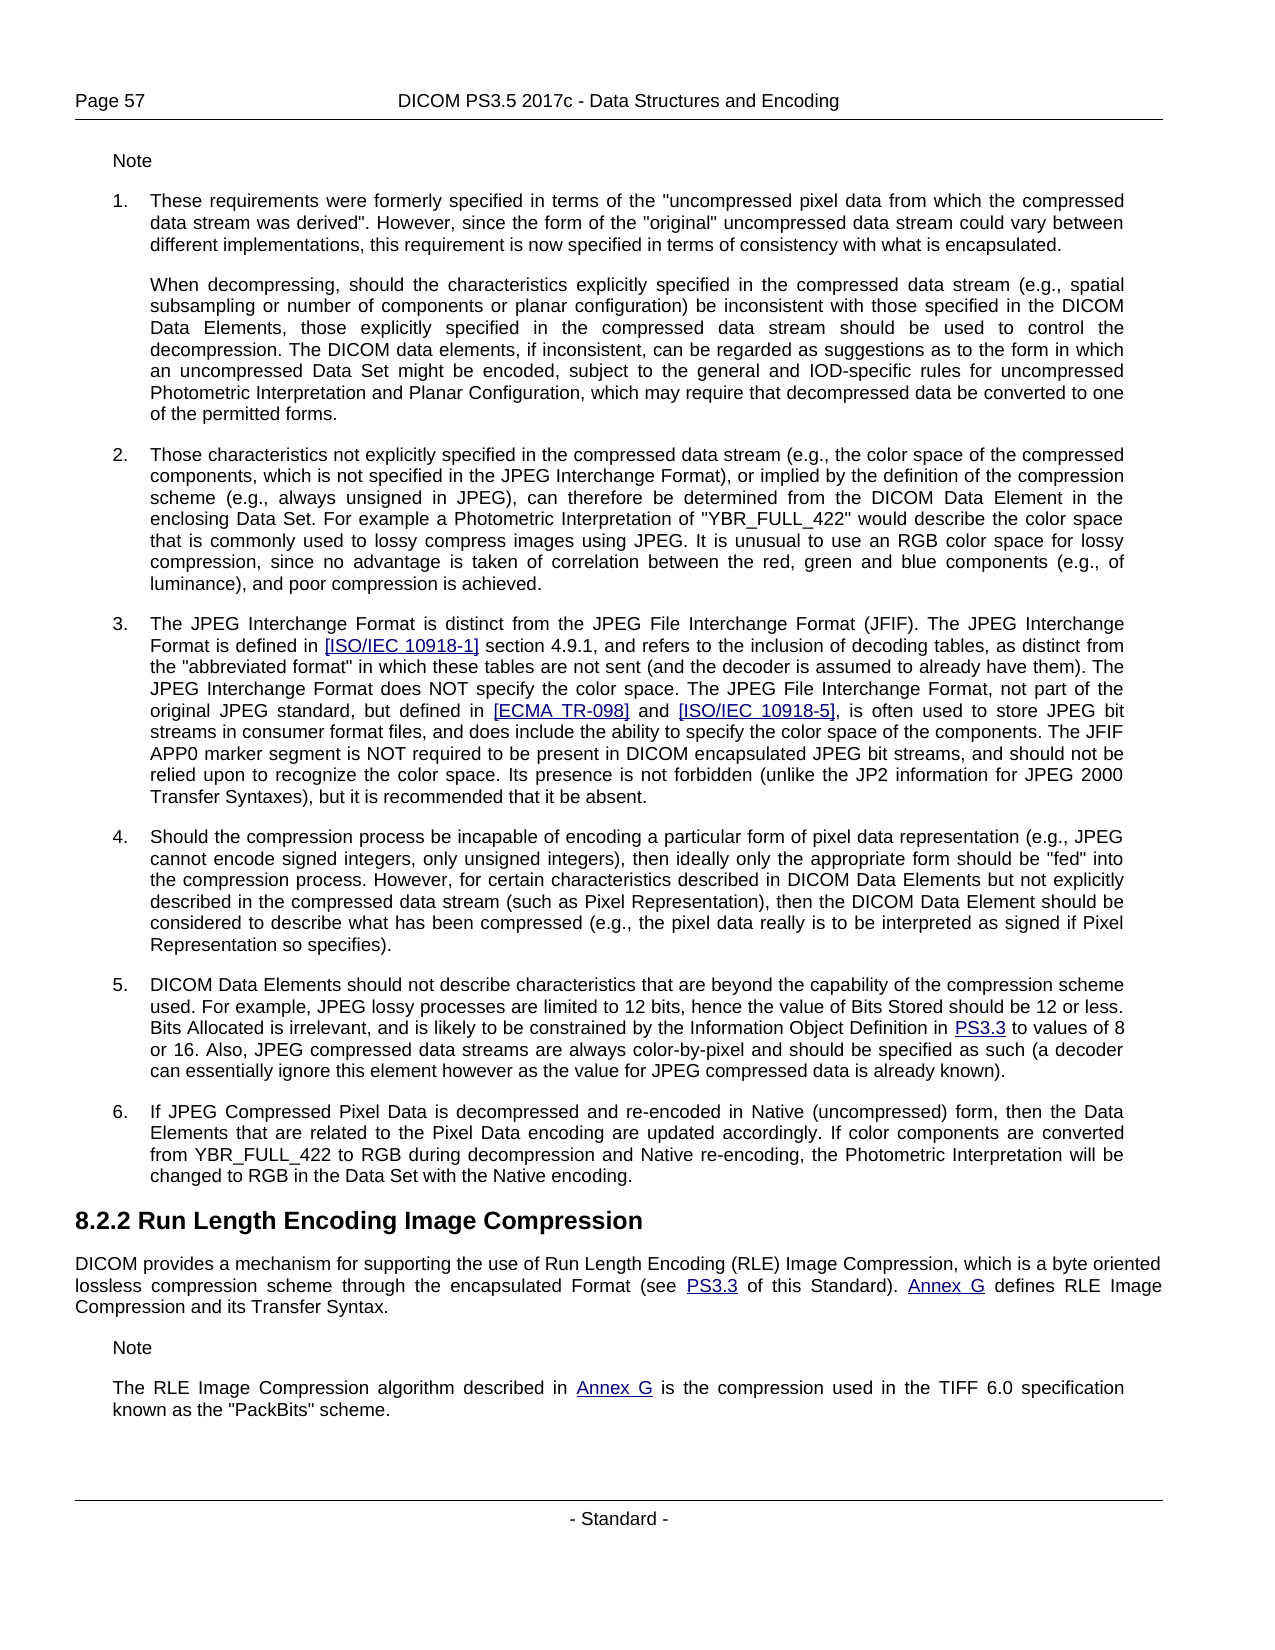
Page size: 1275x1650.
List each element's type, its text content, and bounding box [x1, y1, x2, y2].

list DICOM Data Elements should not describe characteristics that are beyond the capability of the compression scheme used. For example, JPEG lossy processes are limited to 12 bits, hence the value of Bits Stored should be 12 or less. Bits Allocated is irrelevant, and is likely to be constrained by the Information Object Definition in PS3.3 to values of 8 or 16. Also, JPEG compressed data streams are always color-by-pixel and should be specified as such (a decoder can essentially ignore this element however as the value for JPEG compressed data is already known). [112, 974, 1125, 1082]
list When decompressing, should the characteristics explicitly specified in the compressed data stream (e.g., spatial subsampling or number of components or planar configuration) be inconsistent with those specified in the DICOM Data Elements, those explicitly specified in the compressed data stream should be used to control the decompression. The DICOM data elements, if inconsistent, can be regarded as suggestions as to the form in which an uncompressed Data Set might be encoded, subject to the general and IOD-specific rules for uncompressed Photometric Interpretation and Planar Configuration, which may require that decompressed data be converted to one of the permitted forms. [112, 274, 1125, 425]
text DICOM provides a mechanism for supporting the use of Run Length Encoding (RLE) Image Compression, which is a byte oriented lossless compression scheme through the encapsulated Format (see PS3.3 of this Standard). Annex G defines RLE Image Compression and its Transfer Syntax. [75, 1253, 1162, 1318]
text 8.2.2 Run Length Encoding Image Compression [75, 1206, 1162, 1234]
list Those characteristics not explicitly specified in the compressed data stream (e.g., the color space of the compressed components, which is not specified in the JPEG Interchange Format), or implied by the definition of the compression scheme (e.g., always unsigned in JPEG), can therefore be determined from the DICOM Data Element in the enclosing Data Set. For example a Photometric Interpretation of "YBR_FULL_422" would describe the color space that is commonly used to lossy compress images using JPEG. It is unusual to use an RGB color space for lossy compression, since no advantage is taken of correlation between the red, green and blue components (e.g., of luminance), and poor compression is achieved. [112, 443, 1125, 594]
list Should the compression process be incapable of encoding a particular form of pixel data representation (e.g., JPEG cannot encode signed integers, only unsigned integers), then ideally only the appropriate form should be "fed" into the compression process. However, for certain characteristics described in DICOM Data Elements but not explicitly described in the compressed data stream (such as Pixel Representation), then the DICOM Data Element should be considered to describe what has been compressed (e.g., the pixel data really is to be interpreted as signed if Pixel Representation so specifies). [112, 826, 1125, 955]
text The RLE Image Compression algorithm described in Annex G is the compression used in the TIFF 6.0 specification known as the "PackBits" scheme. [112, 1377, 1125, 1420]
list The JPEG Interchange Format is distinct from the JPEG File Interchange Format (JFIF). The JPEG Interchange Format is defined in [ISO/IEC 10918-1] section 4.9.1, and refers to the inclusion of decoding tables, as distinct from the "abbreviated format" in which these tables are not sent (and the decoder is assumed to already have them). The JPEG Interchange Format does NOT specify the color space. The JPEG File Interchange Format, not part of the original JPEG standard, but defined in [ECMA TR-098] and [ISO/IEC 10918-5], is often used to store JPEG bit streams in consumer format files, and does include the ability to specify the color space of the components. The JFIF APP0 marker segment is NOT required to be present in DICOM encapsulated JPEG bit streams, and should not be relied upon to recognize the color space. Its presence is not forbidden (unlike the JP2 information for JPEG 2000 Transfer Syntaxes), but it is recommended that it be absent. [112, 613, 1125, 807]
list These requirements were formerly specified in terms of the "uncompressed pixel data from which the compressed data stream was derived". However, since the form of the "original" uncompressed data stream could vary between different implementations, this requirement is now specified in terms of consistency with what is encapsulated. [112, 190, 1125, 255]
list If JPEG Compressed Pixel Data is decompressed and re-encoded in Native (uncompressed) form, then the Data Elements that are related to the Pixel Data encoding are updated accordingly. If color components are converted from YBR_FULL_422 to RGB during decompression and Native re-encoding, the Photometric Interpretation will be changed to RGB in the Data Set with the Native encoding. [112, 1101, 1125, 1187]
text Note [112, 1337, 1125, 1358]
text Note [112, 150, 1125, 172]
